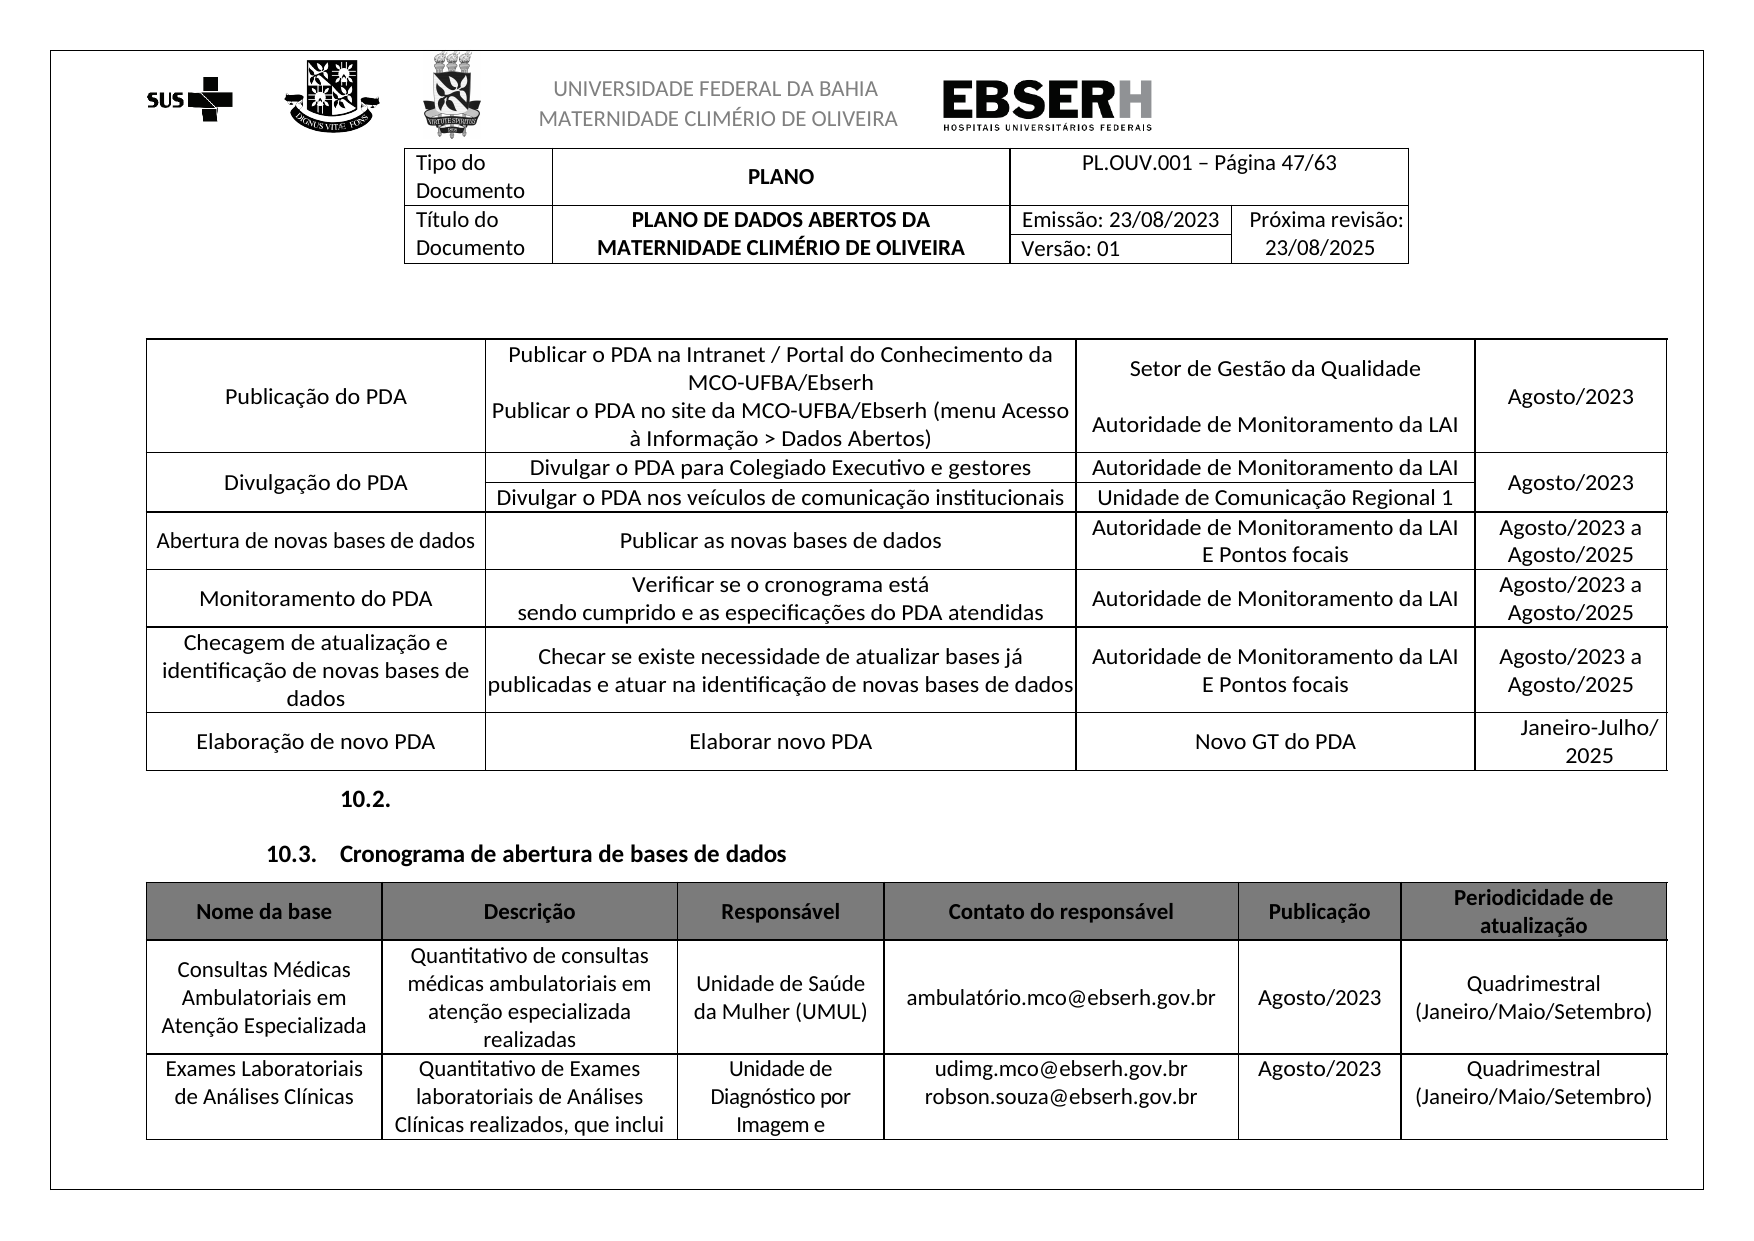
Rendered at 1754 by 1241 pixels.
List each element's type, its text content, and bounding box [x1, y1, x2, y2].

table_cell ambulatório.mco@ebserh.gov.br [885, 941, 1238, 1053]
table_cell Abertura de novas bases de dados [147, 513, 485, 569]
table_header Responsável [678, 883, 883, 939]
table_cell Unidade de Comunicação Regional 1 [1077, 483, 1474, 511]
table_cell Quantitativo de Exames laboratoriais de Análises Clínicas realizados, que inclui [383, 1055, 677, 1138]
table_cell Divulgar o PDA nos veículos de comunicação institucionais [486, 483, 1075, 511]
table_cell Monitoramento do PDA [147, 570, 485, 626]
table_cell Exames Laboratoriais de Análises Clínicas [147, 1055, 381, 1138]
table_header Nome da base [147, 883, 381, 939]
table_header Periodicidade de atualização [1402, 883, 1666, 939]
table_header Publicação do PDA [147, 340, 485, 452]
table_cell Quantitativo de consultas médicas ambulatoriais em atenção especializada realizadas [383, 941, 677, 1053]
table_header Publicação [1239, 883, 1400, 939]
table_header Setor de Gestão da Qualidade Autoridade de Monitoramento da LAI [1077, 340, 1474, 452]
table_cell Quadrimestral (Janeiro/Maio/Setembro) [1402, 941, 1666, 1053]
table_cell Checagem de atualização e identificação de novas bases de dados [147, 628, 485, 712]
table_cell Agosto/2023 [1239, 941, 1400, 1053]
table_header Publicar o PDA na Intranet / Portal do Conhecimento da MCO-UFBA/Ebserh Publicar o PDA no site da MCO-UFBA/Ebserh (menu Acesso à Informação > Dados Abertos) [486, 340, 1075, 452]
table_cell Agosto/2023 [1239, 1055, 1400, 1138]
table_header Contato do responsável [885, 883, 1238, 939]
table_cell Elaborar novo PDA [486, 713, 1075, 769]
table_header Agosto/2023 [1476, 340, 1666, 452]
table_cell Unidade de Saúde da Mulher (UMUL) [678, 941, 883, 1053]
table_cell Checar se existe necessidade de atualizar bases já publicadas e atuar na identificação de novas bases de dados [486, 628, 1075, 712]
table_cell Publicar as novas bases de dados [486, 513, 1075, 569]
table_cell Quadrimestral (Janeiro/Maio/Setembro) [1402, 1055, 1666, 1138]
table_cell Agosto/2023 a Agosto/2025 [1476, 570, 1666, 626]
table_cell Divulgação do PDA [147, 453, 485, 511]
table_cell Verificar se o cronograma está sendo cumprido e as especificações do PDA atendidas [486, 570, 1075, 626]
subtitle Cronograma de abertura de bases de dados [266, 838, 1665, 869]
table_header Descrição [383, 883, 677, 939]
table_cell Autoridade de Monitoramento da LAI [1077, 453, 1474, 481]
table_cell Novo GT do PDA [1077, 713, 1474, 769]
table_cell Autoridade de Monitoramento da LAI E Pontos focais [1077, 628, 1474, 712]
table_cell Agosto/2023 a Agosto/2025 [1476, 628, 1666, 712]
table_cell udimg.mco@ebserh.gov.br robson.souza@ebserh.gov.br [885, 1055, 1238, 1138]
table_cell Autoridade de Monitoramento da LAI [1077, 570, 1474, 626]
table_cell Divulgar o PDA para Colegiado Executivo e gestores [486, 453, 1075, 481]
table_cell Consultas Médicas Ambulatoriais em Atenção Especializada [147, 941, 381, 1053]
table_cell Agosto/2023 a Agosto/2025 [1476, 513, 1666, 569]
table_cell Janeiro-Julho/2025 [1476, 713, 1666, 769]
table_cell Autoridade de Monitoramento da LAI E Pontos focais [1077, 513, 1474, 569]
table_cell Agosto/2023 [1476, 453, 1666, 511]
table_cell Elaboração de novo PDA [147, 713, 485, 769]
table_cell Unidade de Diagnóstico por Imagem e [678, 1055, 883, 1138]
